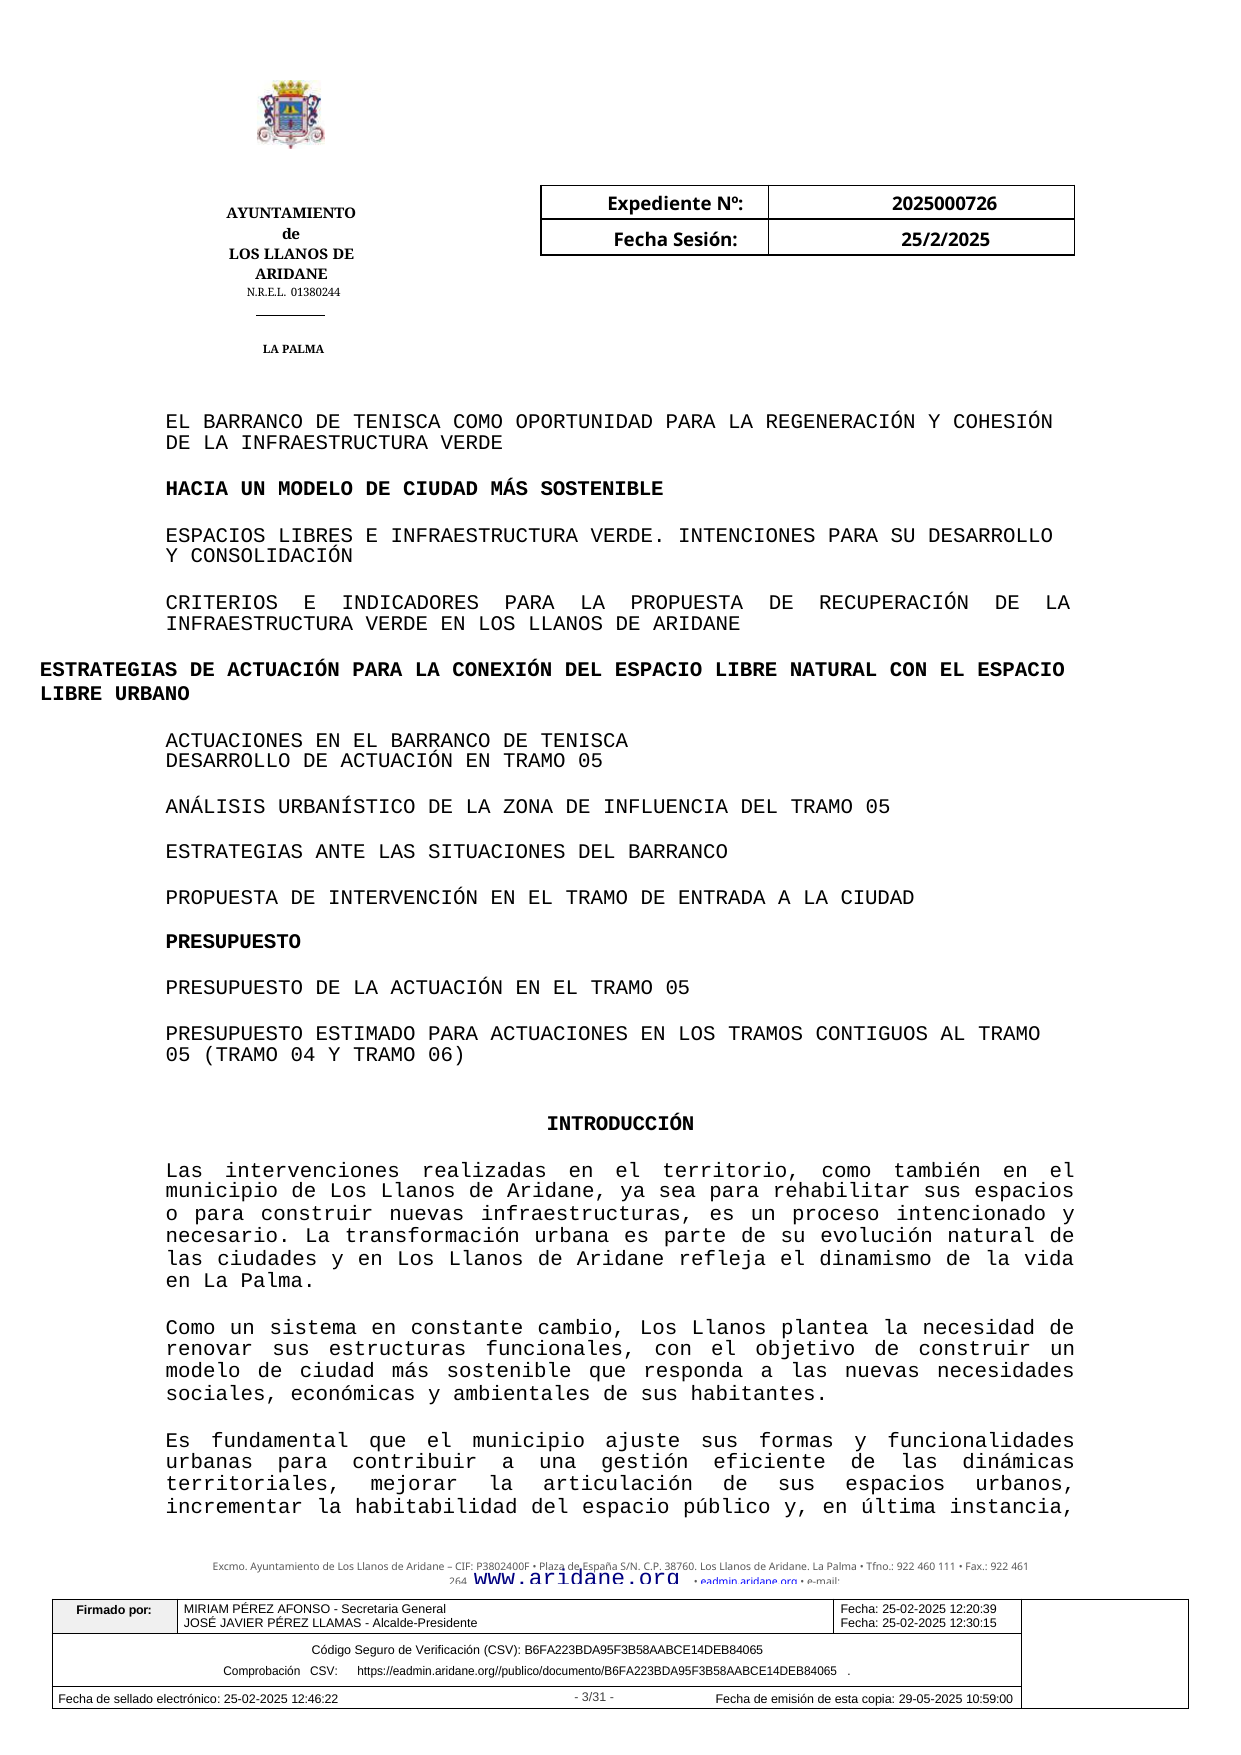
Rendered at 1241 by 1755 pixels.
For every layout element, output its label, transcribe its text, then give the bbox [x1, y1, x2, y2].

text Es fundamental que el municipio ajuste sus formas y funcionalidades urbanas para contribuir a una gestión eficiente de las dinámicas territoriales, mejorar la articulación de sus espacios urbanos, incrementar la habitabilidad del espacio público y, en última instancia, [165, 1429, 1075, 1519]
text AYUNTAMIENTO [194, 203, 388, 223]
text ACTUACIONES EN EL BARRANCO DE TENISCA DESARROLLO DE ACTUACIÓN EN TRAMO 05 [165, 729, 726, 774]
text CRITERIOS E INDICADORES PARA LA PROPUESTA DE RECUPERACIÓN DE LA INFRAESTRUCTURA VERDE EN LOS LLANOS DE ARIDANE [165, 592, 1201, 637]
text PRESUPUESTO ESTIMADO PARA ACTUACIONES EN LOS TRAMOS CONTIGUOS AL TRAMO 05 (TRAMO 04 Y TRAMO 06) [165, 1023, 1066, 1068]
text Como un sistema en constante cambio, Los Llanos plantea la necesidad de renovar sus estructuras funcionales, con el objetivo de construir un modelo de ciudad más sostenible que responda a las nuevas necesidades sociales, económicas y ambientales de sus habitantes. [165, 1317, 1075, 1407]
subtitle INTRODUCCIÓN [195, 1113, 1046, 1136]
text LOS LLANOS DE ARIDANE [195, 244, 388, 284]
subtitle ESTRATEGIAS DE ACTUACIÓN PARA LA CONEXIÓN DEL ESPACIO LIBRE NATURAL CON EL ESPACIO LIBRE URBANO [39, 659, 1066, 706]
table_cell Fecha Sesión: [542, 220, 768, 254]
text PRESUPUESTO DE LA ACTUACIÓN EN EL TRAMO 05 [165, 977, 1201, 1000]
text ESPACIOS LIBRES E INFRAESTRUCTURA VERDE. INTENCIONES PARA SU DESARROLLO Y CONSOLIDACIÓN [165, 524, 1066, 569]
text Las intervenciones realizadas en el territorio, como también en el municipio de Los Llanos de Aridane, ya sea para rehabilitar sus espacios o para construir nuevas infraestructuras, es un proceso intencionado y necesario. La transformación urbana es parte de su evolución natural de las ciudades y en Los Llanos de Aridane refleja el dinamismo de la vida en La Palma. [165, 1159, 1075, 1294]
text N.R.E.L. 01380244 [247, 284, 1201, 299]
text de [194, 223, 388, 243]
table_header 2025000726 [769, 186, 1074, 218]
table_cell 25/2/2025 [769, 220, 1074, 254]
subtitle PRESUPUESTO [165, 931, 1201, 955]
text LA PALMA [263, 342, 1201, 357]
text EL BARRANCO DE TENISCA COMO OPORTUNIDAD PARA LA REGENERACIÓN Y COHESIÓN DE LA INFRAESTRUCTURA VERDE [165, 410, 1066, 455]
table_header Expediente Nº: [542, 186, 768, 218]
text ANÁLISIS URBANÍSTICO DE LA ZONA DE INFLUENCIA DEL TRAMO 05 ESTRATEGIAS ANTE LAS SITUACIONES DEL BARRANCO [165, 796, 933, 864]
text PROPUESTA DE INTERVENCIÓN EN EL TRAMO DE ENTRADA A LA CIUDAD [165, 886, 1201, 909]
subtitle HACIA UN MODELO DE CIUDAD MÁS SOSTENIBLE [165, 478, 1201, 501]
